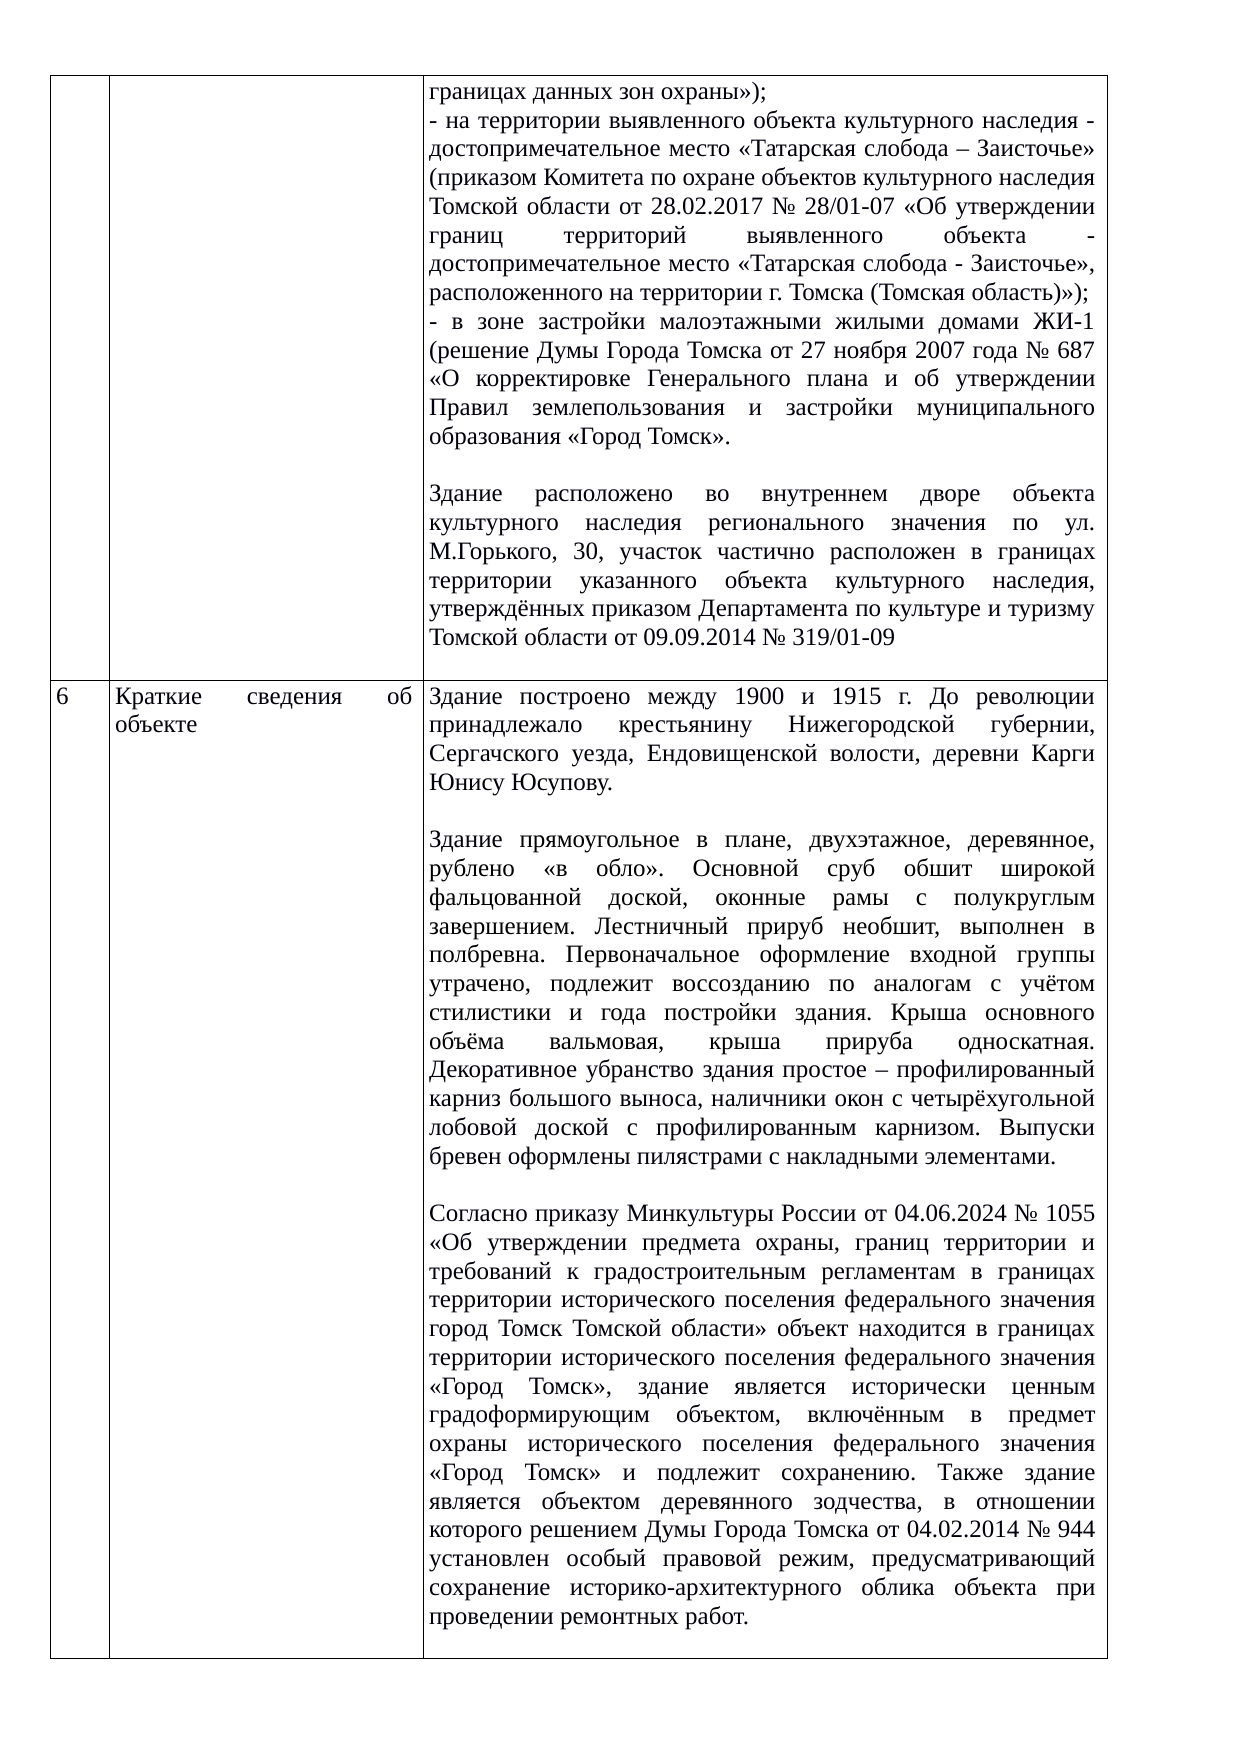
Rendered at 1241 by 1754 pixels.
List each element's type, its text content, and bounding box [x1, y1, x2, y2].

table_cell [110, 76, 423, 680]
table_cell границах данных зон охраны»); - на территории выявленного объекта культурного наследия - достопримечательное место «Татарская слобода – Заисточье» (приказом Комитета по охране объектов культурного наследия Томской области от 28.02.2017 № 28/01-07 «Об утверждении границ территорий выявленного объекта - достопримечательное место «Татарская слобода - Заисточье», расположенного на территории г. Томска (Томская область)»); - в зоне застройки малоэтажными жилыми домами ЖИ-1 (решение Думы Города Томска от 27 ноября 2007 года № 687 «О корректировке Генерального плана и об утверждении Правил землепользования и застройки муниципального образования «Город Томск». Здание расположено во внутреннем дворе объекта культурного наследия регионального значения по ул. М.Горького, 30, участок частично расположен в границах территории указанного объекта культурного наследия, утверждённых приказом Департамента по культуре и туризму Томской области от 09.09.2014 № 319/01-09 [424, 76, 1107, 680]
table_cell [51, 76, 109, 680]
table_cell Краткие сведения об объекте [110, 681, 423, 1658]
table_cell 6 [51, 681, 109, 1658]
table_cell Здание построено между 1900 и 1915 г. До революции принадлежало крестьянину Нижегородской губернии, Сергачского уезда, Ендовищенской волости, деревни Карги Юнису Юсупову. Здание прямоугольное в плане, двухэтажное, деревянное, рублено «в обло». Основной сруб обшит широкой фальцованной доской, оконные рамы с полукруглым завершением. Лестничный прируб необшит, выполнен в полбревна. Первоначальное оформление входной группы утрачено, подлежит воссозданию по аналогам с учётом стилистики и года постройки здания. Крыша основного объёма вальмовая, крыша прируба односкатная. Декоративное убранство здания простое – профилированный карниз большого выноса, наличники окон с четырёхугольной лобовой доской с профилированным карнизом. Выпуски бревен оформлены пилястрами с накладными элементами. Согласно приказу Минкультуры России от 04.06.2024 № 1055 «Об утверждении предмета охраны, границ территории и требований к градостроительным регламентам в границах территории исторического поселения федерального значения город Томск Томской области» объект находится в границах территории исторического поселения федерального значения «Город Томск», здание является исторически ценным градоформирующим объектом, включённым в предмет охраны исторического поселения федерального значения «Город Томск» и подлежит сохранению. Также здание является объектом деревянного зодчества, в отношении которого решением Думы Города Томска от 04.02.2014 № 944 установлен особый правовой режим, предусматривающий сохранение историко-архитектурного облика объекта при проведении ремонтных работ. [424, 681, 1107, 1658]
